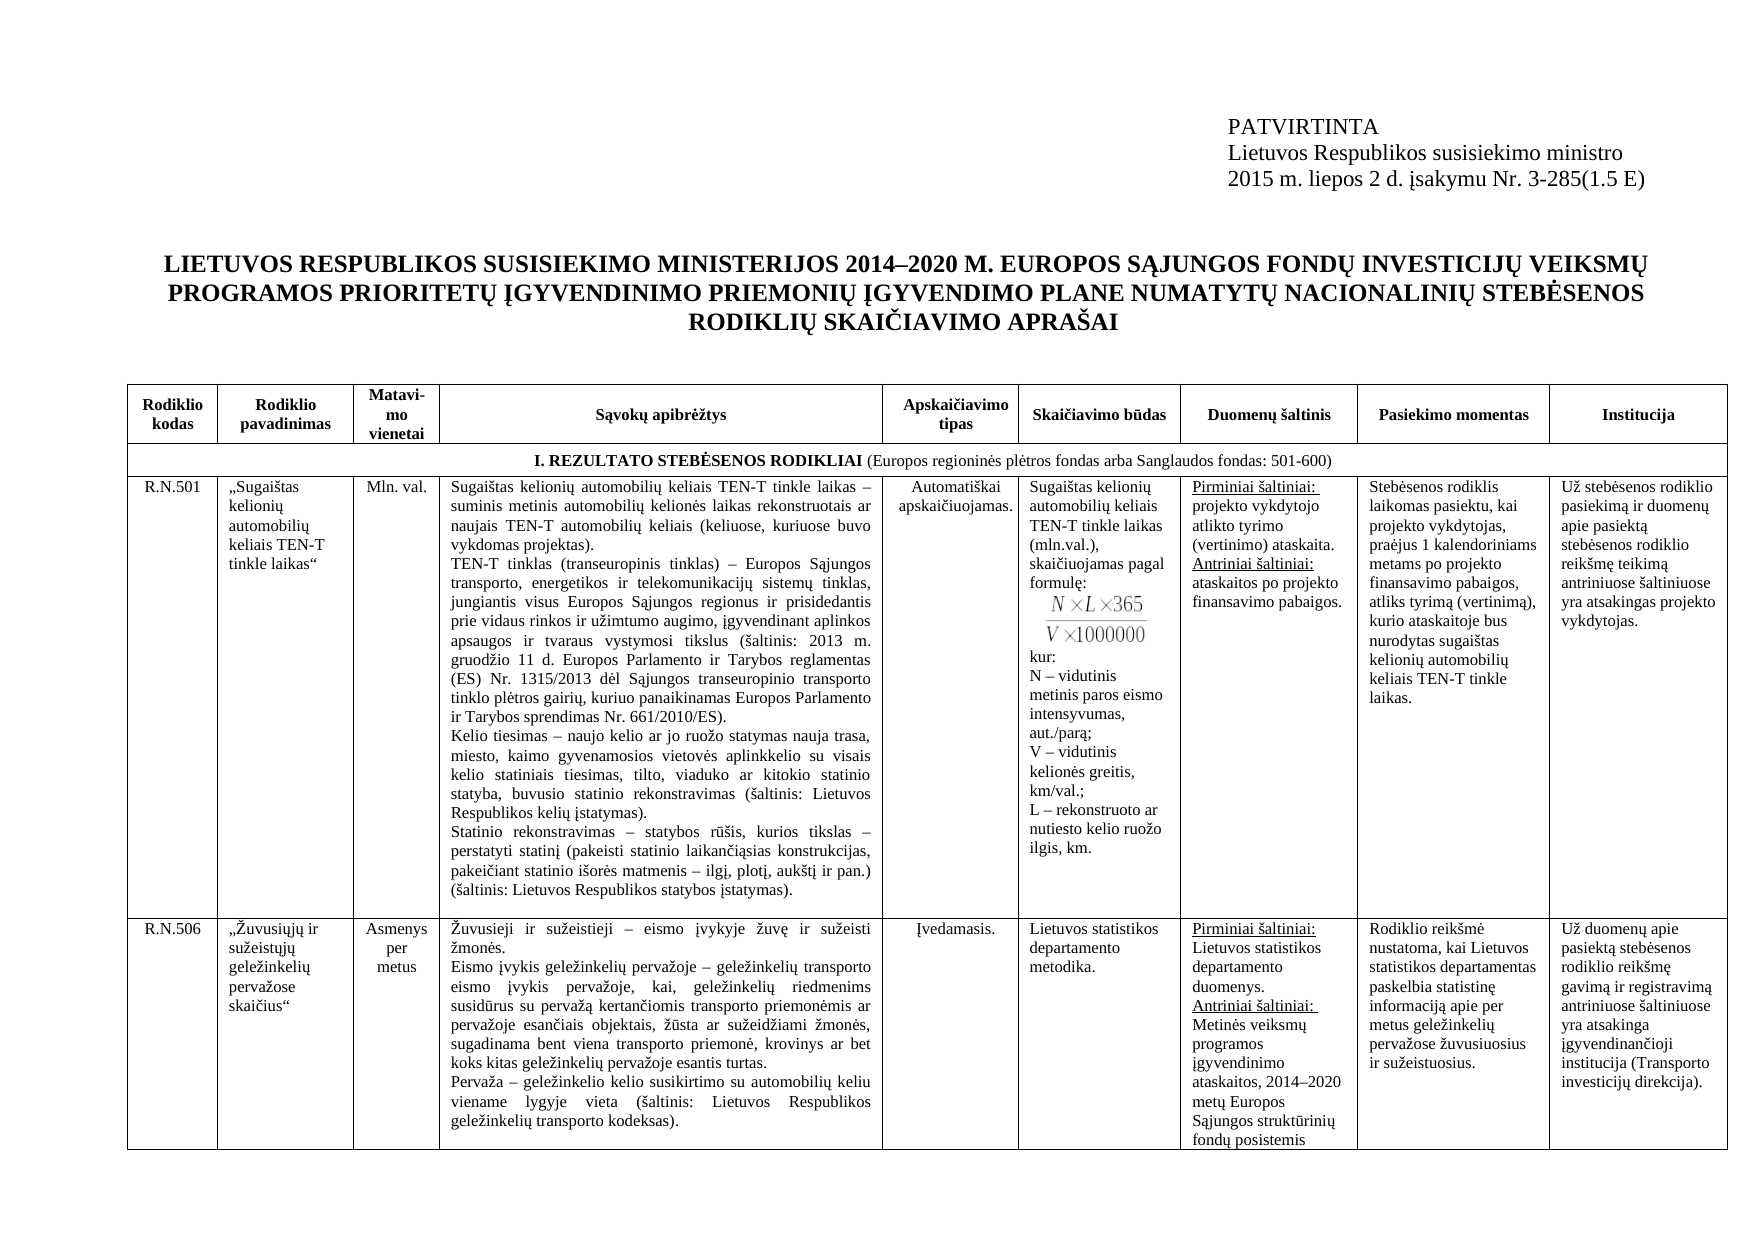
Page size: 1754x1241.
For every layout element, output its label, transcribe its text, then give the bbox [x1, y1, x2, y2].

table_cell R.N.501 [128, 477, 217, 918]
table_cell Pirminiai šaltiniai: Lietuvos statistikos departamento duomenys. Antriniai šaltiniai: Metinės veiksmų programos įgyvendinimo ataskaitos, 2014–2020 metų Europos Sąjungos struktūrinių fondų posistemis [1181, 919, 1357, 1149]
table_header Skaičiavimo būdas [1019, 385, 1180, 443]
text Lietuvos Respublikos susisiekimo ministro [1228, 139, 1695, 165]
table_header Apskaičiavimo tipas [883, 385, 1018, 443]
table_header Duomenų šaltinis [1181, 385, 1357, 443]
table_cell Žuvusieji ir sužeistieji – eismo įvykyje žuvę ir sužeisti žmonės. Eismo įvykis geležinkelių pervažoje – geležinkelių transporto eismo įvykis pervažoje, kai, geležinkelių riedmenims susidūrus su pervažą kertančiomis transporto priemonėmis ar pervažoje esančiais objektais, žūsta ar sužeidžiami žmonės, sugadinama bent viena transporto priemonė, krovinys ar bet koks kitas geležinkelių pervažoje esantis turtas. Pervaža – geležinkelio kelio susikirtimo su automobilių keliu viename lygyje vieta (šaltinis: Lietuvos Respublikos geležinkelių transporto kodeksas). [440, 919, 882, 1149]
text 2015 m. liepos 2 d. įsakymu Nr. 3-285(1.5 E) [1228, 165, 1695, 192]
table_cell „Sugaištas kelionių automobilių keliais TEN-T tinkle laikas“ [218, 477, 353, 918]
table_header Rodiklio pavadinimas [218, 385, 353, 443]
text PATVIRTINTA [1228, 113, 1695, 139]
table_cell Stebėsenos rodiklis laikomas pasiektu, kai projekto vykdytojas, praėjus 1 kalendoriniams metams po projekto finansavimo pabaigos, atliks tyrimą (vertinimą), kurio ataskaitoje bus nurodytas sugaištas kelionių automobilių keliais TEN-T tinkle laikas. [1358, 477, 1549, 918]
table_header Rodiklio kodas [128, 385, 217, 443]
text LIETUVOS RESPUBLIKOS SUSISIEKIMO MINISTERIJOS 2014–2020 M. EUROPOS SĄJUNGOS FONDŲ INVESTICIJŲ VEIKSMŲ PROGRAMOS PRIORITETŲ ĮGYVENDINIMO PRIEMONIŲ ĮGYVENDIMO PLANE NUMATYTŲ NACIONALINIŲ STEBĖSENOS RODIKLIŲ SKAIČIAVIMO APRAŠAI [118, 249, 1695, 336]
table_cell Rodiklio reikšmė nustatoma, kai Lietuvos statistikos departamentas paskelbia statistinę informaciją apie per metus geležinkelių pervažose žuvusiuosius ir sužeistuosius. [1358, 919, 1549, 1149]
table_cell Sugaištas kelionių automobilių keliais TEN-T tinkle laikas (mln.val.), skaičiuojamas pagal formulę: kur: N – vidutinis metinis paros eismo intensyvumas, aut./parą; V – vidutinis kelionės greitis, km/val.; L – rekonstruoto ar nutiesto kelio ruožo ilgis, km. [1019, 477, 1180, 918]
table_cell Lietuvos statistikos departamento metodika. [1019, 919, 1180, 1149]
table_cell R.N.506 [128, 919, 217, 1149]
table_header Pasiekimo momentas [1358, 385, 1549, 443]
table_cell Sugaištas kelionių automobilių keliais TEN-T tinkle laikas – suminis metinis automobilių kelionės laikas rekonstruotais ar naujais TEN-T automobilių keliais (keliuose, kuriuose buvo vykdomas projektas). TEN-T tinklas (transeuropinis tinklas) – Europos Sąjungos transporto, energetikos ir telekomunikacijų sistemų tinklas, jungiantis visus Europos Sąjungos regionus ir prisidedantis prie vidaus rinkos ir užimtumo augimo, įgyvendinant aplinkos apsaugos ir tvaraus vystymosi tikslus (šaltinis: 2013 m. gruodžio 11 d. Europos Parlamento ir Tarybos reglamentas (ES) Nr. 1315/2013 dėl Sąjungos transeuropinio transporto tinklo plėtros gairių, kuriuo panaikinamas Europos Parlamento ir Tarybos sprendimas Nr. 661/2010/ES). Kelio tiesimas – naujo kelio ar jo ruožo statymas nauja trasa, miesto, kaimo gyvenamosios vietovės aplinkkelio su visais kelio statiniais tiesimas, tilto, viaduko ar kitokio statinio statyba, buvusio statinio rekonstravimas (šaltinis: Lietuvos Respublikos kelių įstatymas). Statinio rekonstravimas – statybos rūšis, kurios tikslas – perstatyti statinį (pakeisti statinio laikančiąsias konstrukcijas, pakeičiant statinio išorės matmenis – ilgį, plotį, aukštį ir pan.) (šaltinis: Lietuvos Respublikos statybos įstatymas). [440, 477, 882, 918]
table_cell Už stebėsenos rodiklio pasiekimą ir duomenų apie pasiektą stebėsenos rodiklio reikšmę teikimą antriniuose šaltiniuose yra atsakingas projekto vykdytojas. [1550, 477, 1727, 918]
table_header Institucija [1550, 385, 1727, 443]
table_header Sąvokų apibrėžtys [440, 385, 882, 443]
table_cell Už duomenų apie pasiektą stebėsenos rodiklio reikšmę gavimą ir registravimą antriniuose šaltiniuose yra atsakinga įgyvendinančioji institucija (Transporto investicijų direkcija). [1550, 919, 1727, 1149]
table_header Matavi-mo vienetai [354, 385, 439, 443]
table_cell Automatiškai apskaičiuojamas. [883, 477, 1018, 918]
table_cell Asmenys per metus [354, 919, 439, 1149]
table_cell Mln. val. [354, 477, 439, 918]
table_cell Pirminiai šaltiniai: projekto vykdytojo atlikto tyrimo (vertinimo) ataskaita. Antriniai šaltiniai: ataskaitos po projekto finansavimo pabaigos. [1181, 477, 1357, 918]
table_cell „Žuvusiųjų ir sužeistųjų geležinkelių pervažose skaičius“ [218, 919, 353, 1149]
table_cell Įvedamasis. [883, 919, 1018, 1149]
table_cell I. REZULTATO STEBĖSENOS RODIKLIAI (Europos regioninės plėtros fondas arba Sanglaudos fondas: 501-600) [128, 444, 1727, 476]
